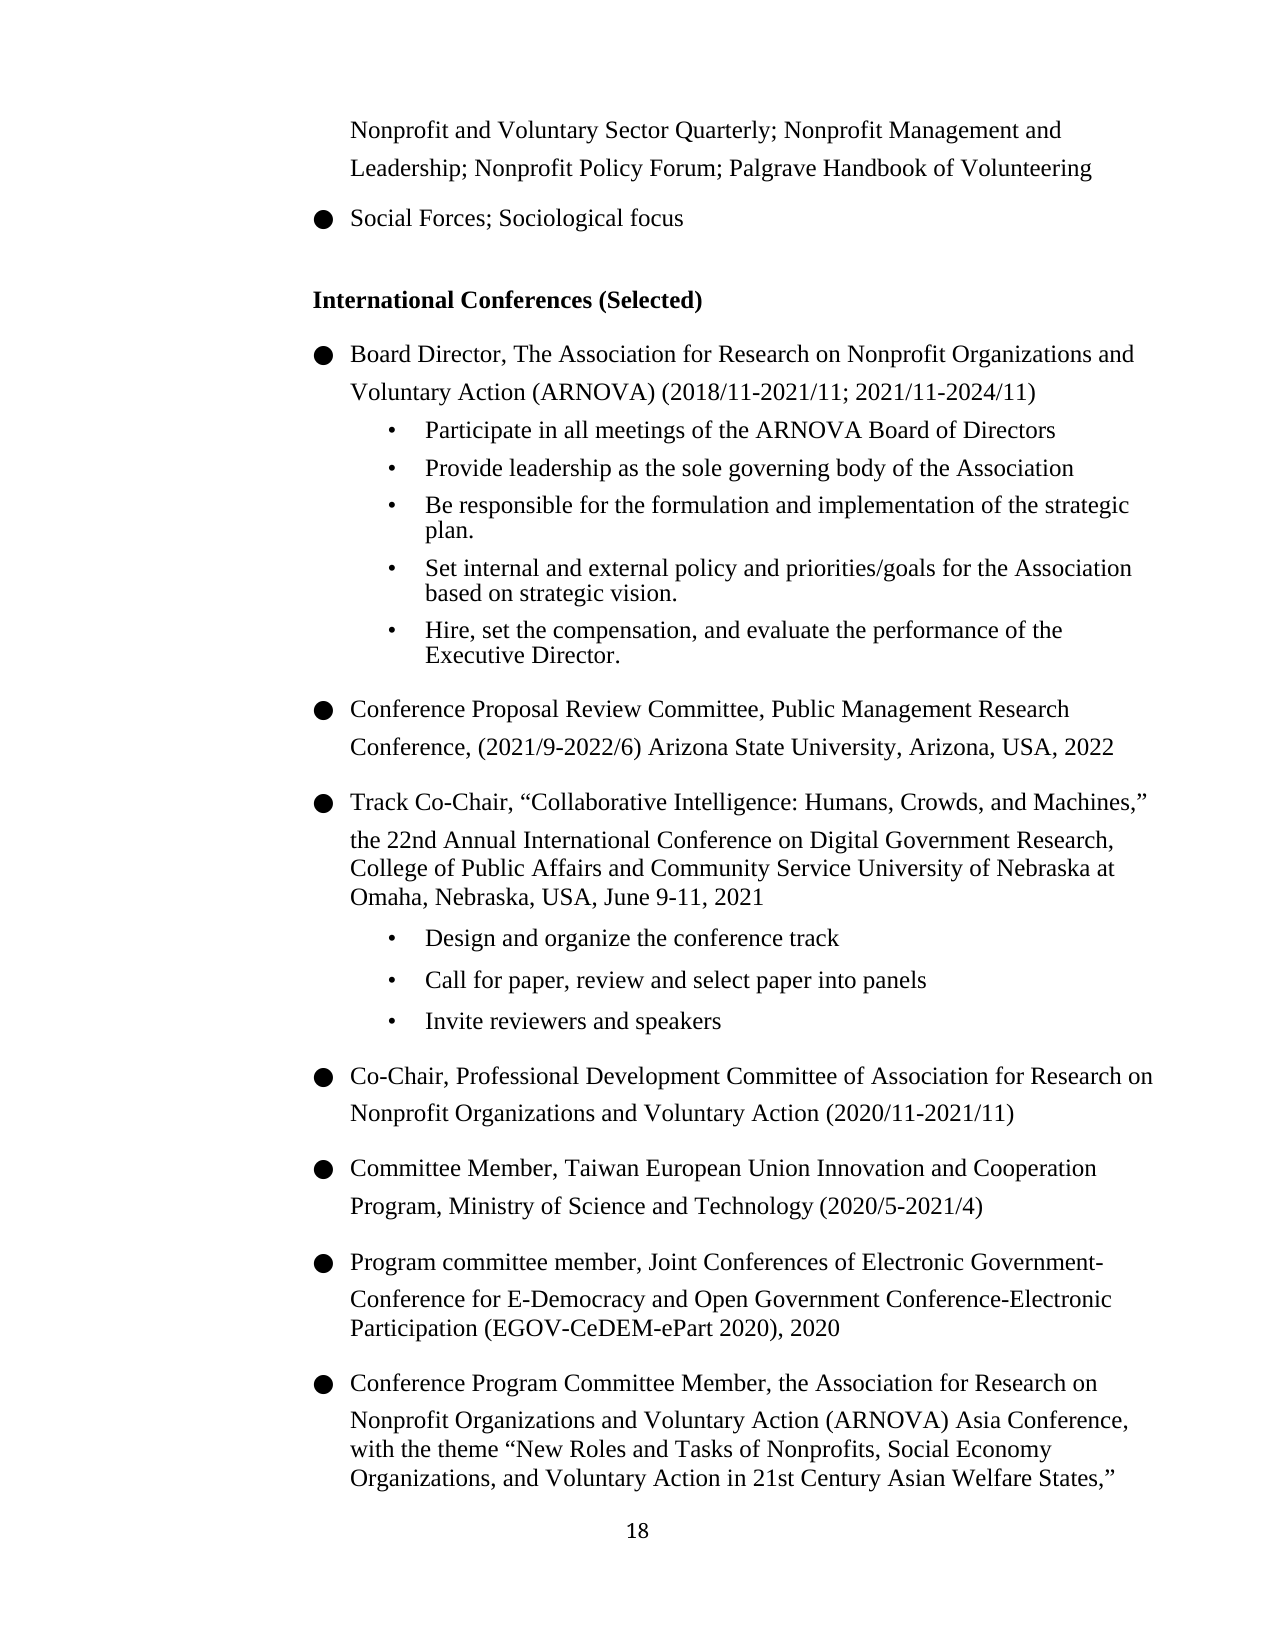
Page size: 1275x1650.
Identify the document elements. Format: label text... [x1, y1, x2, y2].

table_cell [1173, 106, 1249, 1492]
table_cell Scholarly Refereeing Journal of Public Administration Research and Theory; Public Administration Review; Public Administration; Public Management Review; Public Performance and Management Review; Government Information Quarterly; American Review of Public Administration; Asia Pacific Journal of Public Administration; International Public Management Journal; Public Administration and Development; Journal of Public Policy Analysis and Management; Journals of Economics Analysis and Policy; VOLUNTAS: International Journal of Voluntary and Nonprofit Organizations; Nonprofit and Voluntary Sector Quarterly; Nonprofit Management and Leadership; Nonprofit Policy Forum; Palgrave Handbook of Volunteering Social Forces; Sociological focus International Conferences (Selected) Board Director, The Association for Research on Nonprofit Organizations and Voluntary Action (ARNOVA) (2018/11-2021/11; 2021/11-2024/11) Participate in all meetings of the ARNOVA Board of Directors Provide leadership as the sole governing body of the Association Be responsible for the formulation and implementation of the strategic plan. Set internal and external policy and priorities/goals for the Association based on strategic vision. Hire, set the compensation, and evaluate the performance of the Executive Director. Conference Proposal Review Committee, Public Management Research Conference, (2021/9-2022/6) Arizona State University, Arizona, USA, 2022 Track Co-Chair, “Collaborative Intelligence: Humans, Crowds, and Machines,” the 22nd Annual International Conference on Digital Government Research, College of Public Affairs and Community Service University of Nebraska at Omaha, Nebraska, USA, June 9-11, 2021 Design and organize the conference track Call for paper, review and select paper into panels Invite reviewers and speakers Co-Chair, Professional Development Committee of Association for Research on Nonprofit Organizations and Voluntary Action (2020/11-2021/11) Committee Member, Taiwan European Union Innovation and Cooperation Program, Ministry of Science and Technology (2020/5-2021/4) Program committee member, Joint Conferences of Electronic Government-Conference for E-Democracy and Open Government Conference-Electronic Participation (EGOV-CeDEM-ePart 2020), 2020 Conference Program Committee Member, the Association for Research on Nonprofit Organizations and Voluntary Action (ARNOVA) Asia Conference, with the theme “New Roles and Tasks of Nonprofits, Social Economy Organizations, and Voluntary Action in 21st Century Asian Welfare States,” (2020/1-2020/6) hosted by Yonsei University, Seoul, South Korea, June 11-12, 2020 Conference Program Committee Member, Public Management Research Conference, (2019/8-2021/6) University of Hawaii at Manoa, Hawaii, USA, 2020 Committee Member , Executive Committee of Association for Research on Nonprofit Organizations and Voluntary Action ( 2019/11-2020/11) Committee member of “People, Government and Algorithms: Emerging Forms of E-Engagement with Artificial Intelligence” of the International Digital Government Conference 2019 Conference Program Committee Member, the Association for Research on Nonprofit Organizations and Voluntary Action (ARNOVA) Asia Conference, with the theme "The Actionability of Civil Society: Challenges of Social Innovation,” (2019/2-2019/6) hosted by the Tunghai University, Taichung, Taiwan, June 2-7, 2019 Program Committee member, the 20th Annual International Conference on Digital Government Research (Dg. o 2019), with the theme “Governance in the Age of Artificial Intelligence", (2019/1-2019/6) hosted by the Mohammed Bin Rashid School of Government, Dubai, UAE, June 18-20, 2019. Program committee member, Joint Conferences of Electronic Government-Conference for E-Democracy and Open Government Conference-Electronic Participation (EGOV-CeDEM-ePart 2019), (2018/12-2019/9) University of Camerino, San Benedetto Del Tronto, Italy, September 2-4, 2019 Committee Co-Chair , Award Committee of Association for Research on Nonprofit Organizations and Voluntary Action (decisions on over 13 research awards) (2018/11-2019/11) Committee Member, Search Committee of Association for Research on Nonprofit Organizations and Voluntary Action (decision on CEO of the ARNOVA) (2018/11-2019/11) Committee member of the Digital Government Track of Hawaii International Conference on System Sciences. 2016 Committee Member & Chair of one roundtable session, Emerging Scholars Professional Development Workshop of ARNOVA Conference for two terms. 2016-2017 Track chair of “Philanthropy, Fundraising, and Giving” of ARNOVA Conference for the three terms. 2013-2016 Committee Member, East Meets West: Expanding Frontiers and Diversity, the 10th International Conference on Grief and Bereavement in Contemporary Society, Hong Kong (11–14 June, 2014). Committee Member & Moderator, International Conference on the Third Sector and Public Governance in Greater China: Opportunities, Challenges, and Prospects. HKU, Hong Kong, (March 9, 2012). Committee Member, Track, ISTR Conference 2010. University Services (Selected) Organizer, Citizen Science Development Forum, invited scientist, U.S. Geological Survey and 23 government representatives and scholars to be speakers; discussed the development of citizen science in Taiwan with 120 citizen science groups and scholars (2020/04-2020/08) Speaker, The First Lesson for University Freshmen, Freshman Orientation, National Taiwan University (2020/09/02) Co-Host (with Prof. Joseph Wang), Mini-Course in Eye Movement analysis with Hidden Markov Models (Prof. Antoni Chan & Janet Hsiao) (2019/08/12-2019/08/16) Faculty Representative, Student Dormitory Management Committee, National Taiwan University (2020/09-2021/08) Member, International Degree Program in Biodiversity Research Committee, National Taiwan University (2020/09-2021/08) Member, Curriculum Committee, National Taiwan University (2020/08-2021/07) Commentator, 2020 Prospective Study in Political Science Workshop (2020/07/28) Member, Collegiate Academic Research Awards Committee, National Taiwan University (2019/08-2021/07) Member, International Affairs Promotion Committee (2019/08-2021/07) Organizer, hosted 11 lectures and invited domestic and foreign speakers, government specialists, and NPO founders to give talks on topics such as management, collaborative governance, and digitizing governance; had a total of 415 participants (2019/05-2020/06) Defense Committee Member, for five Master’s and two Bachelor’s thesis (which won an “Outstanding Award” and a “Dean’s Award” respectively) (2019/01-2020/12) Member, Faculty Recruitment Committee, Department of Political Science, National Taiwan University (2018/08-2021/07) Member, Curriculum Committee, Department of Political Science, National Taiwan University (2018/08-2021/07) Member, Teacher Evaluation Committee, Graduate Institute of Public Affairs, National Taiwan University (2018/08-2021/07) Member, Recruitment Committee, National Taiwan University (2018/08-2021/07) Nominee, Collegiate Affairs Meeting, National Taiwan University (2018/08-2020/07) Member, International Affairs Promoting Committee, National Taiwan University (2018/08-2019/07) Member, Academic Work Group, Department of Social Sciences, National Taiwan University (2018/08-2019/07) Representative, Collegiate Affairs Meeting, National Taiwan University (2018/08-2019/07) Member, Department Affairs Committee, Department of Political Science, National Taiwan University (2018/08-2019/07) Director of International Affairs, College of Social Science, National Taiwan University (1 August 2018-31 July 2019) Develop strategies for international cooperation Design and organize international exchanges activities Chief Examiner for Undergraduate Studies, Public Administration, Department of Politics and Public Administration, HKU (1 August, 2016 –31 July, 2018). Develop and design program and curriculum Prepare program evaluation report Team Member, Development for the Excellence in Capacity-building on Entrepreneurship and Leadership for the Third-sector (ExCEL3), Faculty of Social Sciences, HKU Develop and design research directions and studies Develop and design a dual degree program with IU-Bloomington Committee Member, the Teaching and Quality Committee, HKU (2014–2015). Evaluate and approve various degree programs at the Faulty of Social Science Committee Member, Bachelor of Social Sciences (Government & Laws) and the Bachelor of Laws, and Faculty of Social Sciences, HKU (2009–Present). Attend and vote for various matters at level of the Faulty of Social Science Committee Member, Discontinuation, Committee, HKU (2011– 2014). Make decisions on discontinued cases at HKU Honorary Fellow, Centre for Civil Society and Governance, HKU (2010–2016) [301, 106, 1173, 1492]
table_cell [142, 106, 301, 1492]
